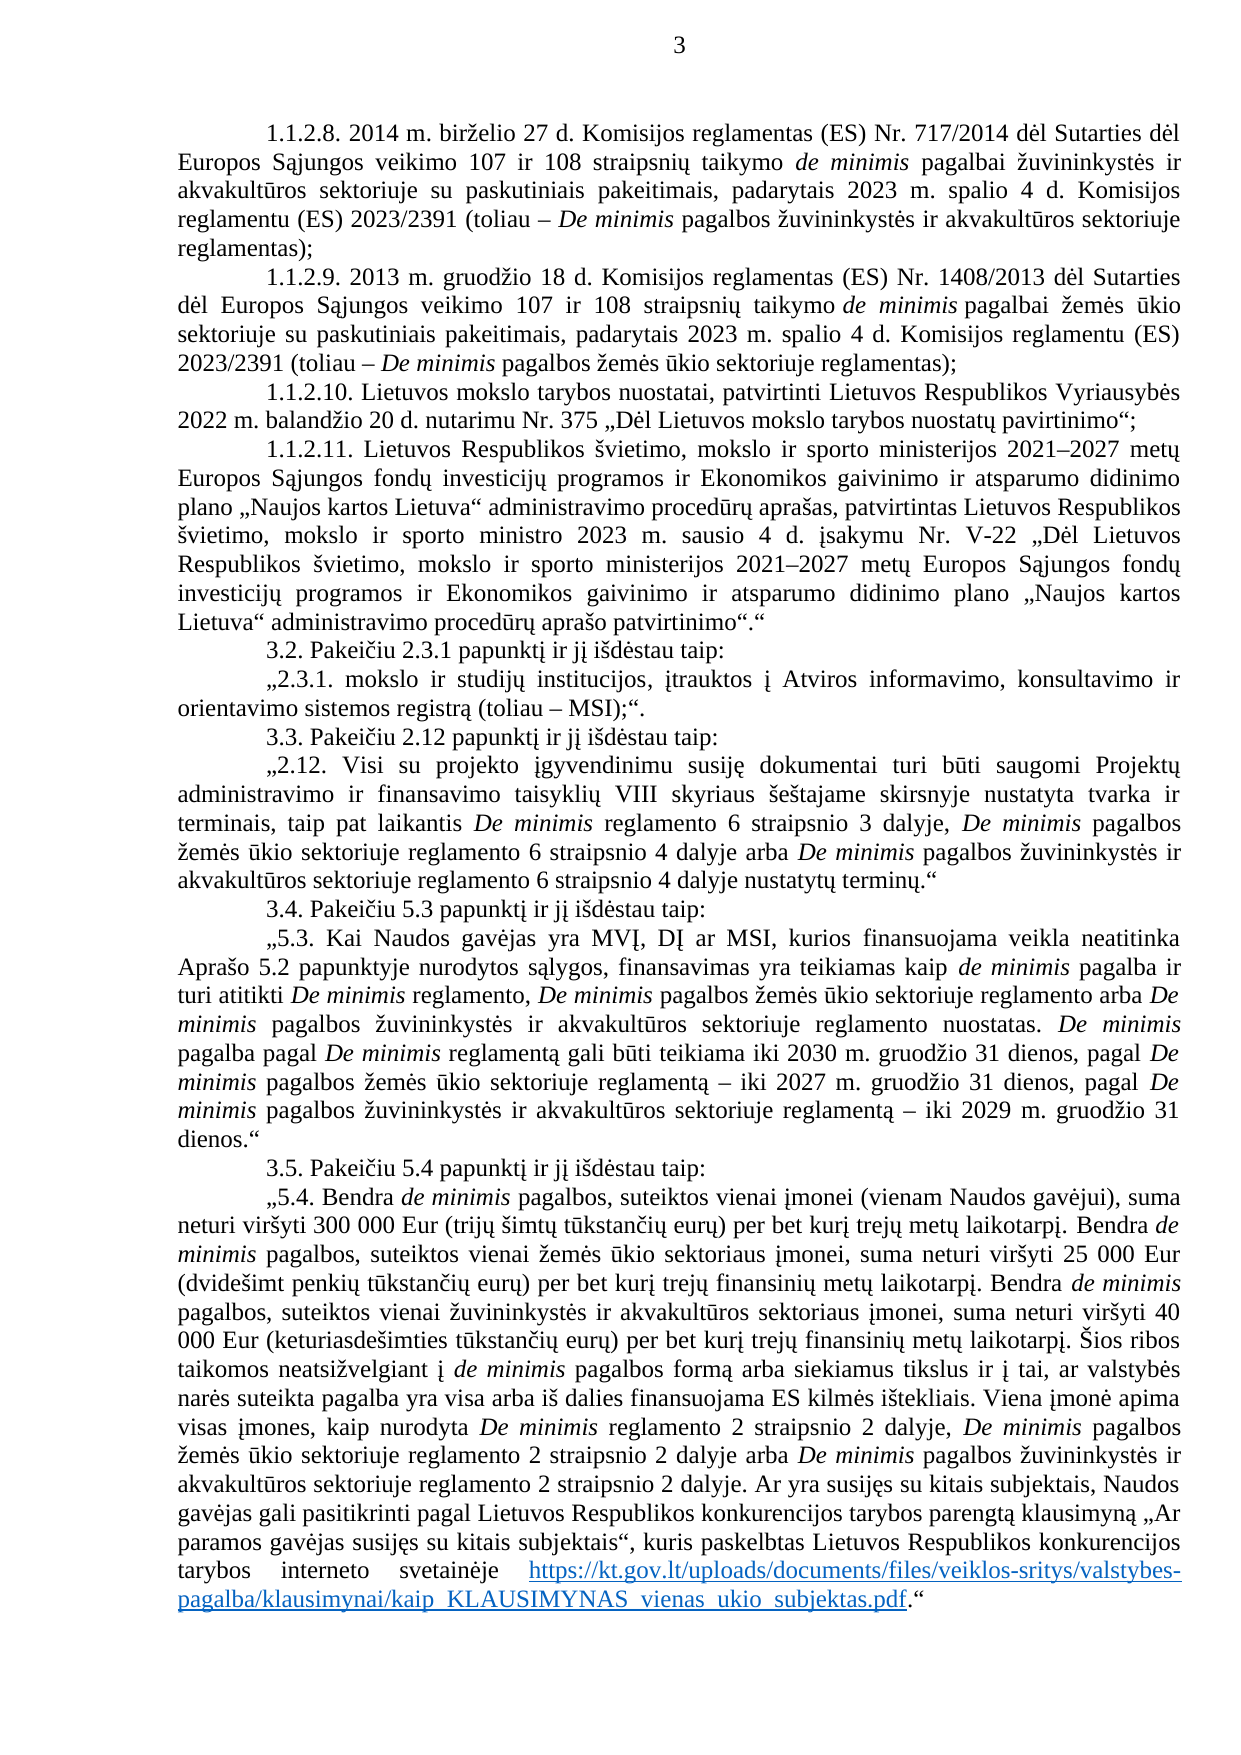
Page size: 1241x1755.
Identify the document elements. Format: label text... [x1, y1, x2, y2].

text „5.4. Bendra de minimis pagalbos, suteiktos vienai įmonei (vienam Naudos gavėjui), suma neturi viršyti 300 000 Eur (trijų šimtų tūkstančių eurų) per bet kurį trejų metų laikotarpį. Bendra de minimis pagalbos, suteiktos vienai žemės ūkio sektoriaus įmonei, suma neturi viršyti 25 000 Eur (dvidešimt penkių tūkstančių eurų) per bet kurį trejų finansinių metų laikotarpį. Bendra de minimis pagalbos, suteiktos vienai žuvininkystės ir akvakultūros sektoriaus įmonei, suma neturi viršyti 40 000 Eur (keturiasdešimties tūkstančių eurų) per bet kurį trejų finansinių metų laikotarpį. Šios ribos taikomos neatsižvelgiant į de minimis pagalbos formą arba siekiamus tikslus ir į tai, ar valstybės narės suteikta pagalba yra visa arba iš dalies finansuojama ES kilmės ištekliais. Viena įmonė apima visas įmones, kaip nurodyta De minimis reglamento 2 straipsnio 2 dalyje, De minimis pagalbos žemės ūkio sektoriuje reglamento 2 straipsnio 2 dalyje arba De minimis pagalbos žuvininkystės ir akvakultūros sektoriuje reglamento 2 straipsnio 2 dalyje. Ar yra susijęs su kitais subjektais, Naudos gavėjas gali pasitikrinti pagal Lietuvos Respublikos konkurencijos tarybos parengtą klausimyną „Ar paramos gavėjas susijęs su kitais subjektais“, kuris paskelbtas Lietuvos Respublikos konkurencijos tarybos interneto svetainėje https://kt.gov.lt/uploads/documents/files/veiklos-sritys/valstybes-pagalba/klausimynai/kaip_KLAUSIMYNAS_vienas_ukio_subjektas.pdf.“ [177, 1182, 1181, 1613]
text 1.1.2.11. Lietuvos Respublikos švietimo, mokslo ir sporto ministerijos 2021–2027 metų Europos Sąjungos fondų investicijų programos ir Ekonomikos gaivinimo ir atsparumo didinimo plano „Naujos kartos Lietuva“ administravimo procedūrų aprašas, patvirtintas Lietuvos Respublikos švietimo, mokslo ir sporto ministro 2023 m. sausio 4 d. įsakymu Nr. V-22 „Dėl Lietuvos Respublikos švietimo, mokslo ir sporto ministerijos 2021–2027 metų Europos Sąjungos fondų investicijų programos ir Ekonomikos gaivinimo ir atsparumo didinimo plano „Naujos kartos Lietuva“ administravimo procedūrų aprašo patvirtinimo“.“ [177, 434, 1181, 636]
text 3.3. Pakeičiu 2.12 papunktį ir jį išdėstau taip: [266, 722, 1181, 751]
text 1.1.2.8. 2014 m. birželio 27 d. Komisijos reglamentas (ES) Nr. 717/2014 dėl Sutarties dėl Europos Sąjungos veikimo 107 ir 108 straipsnių taikymo de minimis pagalbai žuvininkystės ir akvakultūros sektoriuje su paskutiniais pakeitimais, padarytais 2023 m. spalio 4 d. Komisijos reglamentu (ES) 2023/2391 (toliau – De minimis pagalbos žuvininkystės ir akvakultūros sektoriuje reglamentas); [177, 118, 1181, 262]
text 3.5. Pakeičiu 5.4 papunktį ir jį išdėstau taip: [266, 1153, 1181, 1182]
text „2.12. Visi su projekto įgyvendinimu susiję dokumentai turi būti saugomi Projektų administravimo ir finansavimo taisyklių VIII skyriaus šeštajame skirsnyje nustatyta tvarka ir terminais, taip pat laikantis De minimis reglamento 6 straipsnio 3 dalyje, De minimis pagalbos žemės ūkio sektoriuje reglamento 6 straipsnio 4 dalyje arba De minimis pagalbos žuvininkystės ir akvakultūros sektoriuje reglamento 6 straipsnio 4 dalyje nustatytų terminų.“ [177, 751, 1181, 894]
text 3.4. Pakeičiu 5.3 papunktį ir jį išdėstau taip: [177, 894, 1181, 923]
text „5.3. Kai Naudos gavėjas yra MVĮ, DĮ ar MSI, kurios finansuojama veikla neatitinka Aprašo 5.2 papunktyje nurodytos sąlygos, finansavimas yra teikiamas kaip de minimis pagalba ir turi atitikti De minimis reglamento, De minimis pagalbos žemės ūkio sektoriuje reglamento arba De minimis pagalbos žuvininkystės ir akvakultūros sektoriuje reglamento nuostatas. De minimis pagalba pagal De minimis reglamentą gali būti teikiama iki 2030 m. gruodžio 31 dienos, pagal De minimis pagalbos žemės ūkio sektoriuje reglamentą – iki 2027 m. gruodžio 31 dienos, pagal De minimis pagalbos žuvininkystės ir akvakultūros sektoriuje reglamentą – iki 2029 m. gruodžio 31 dienos.“ [177, 923, 1181, 1153]
text „2.3.1. mokslo ir studijų institucijos, įtrauktos į Atviros informavimo, konsultavimo ir orientavimo sistemos registrą (toliau – MSI);“. [177, 664, 1181, 722]
text 1.1.2.9. 2013 m. gruodžio 18 d. Komisijos reglamentas (ES) Nr. 1408/2013 dėl Sutarties dėl Europos Sąjungos veikimo 107 ir 108 straipsnių taikymo de minimis pagalbai žemės ūkio sektoriuje su paskutiniais pakeitimais, padarytais 2023 m. spalio 4 d. Komisijos reglamentu (ES) 2023/2391 (toliau – De minimis pagalbos žemės ūkio sektoriuje reglamentas); [177, 262, 1181, 377]
text 3.2. Pakeičiu 2.3.1 papunktį ir jį išdėstau taip: [266, 636, 1181, 664]
text 1.1.2.10. Lietuvos mokslo tarybos nuostatai, patvirtinti Lietuvos Respublikos Vyriausybės 2022 m. balandžio 20 d. nutarimu Nr. 375 „Dėl Lietuvos mokslo tarybos nuostatų pavirtinimo“; [177, 377, 1181, 434]
